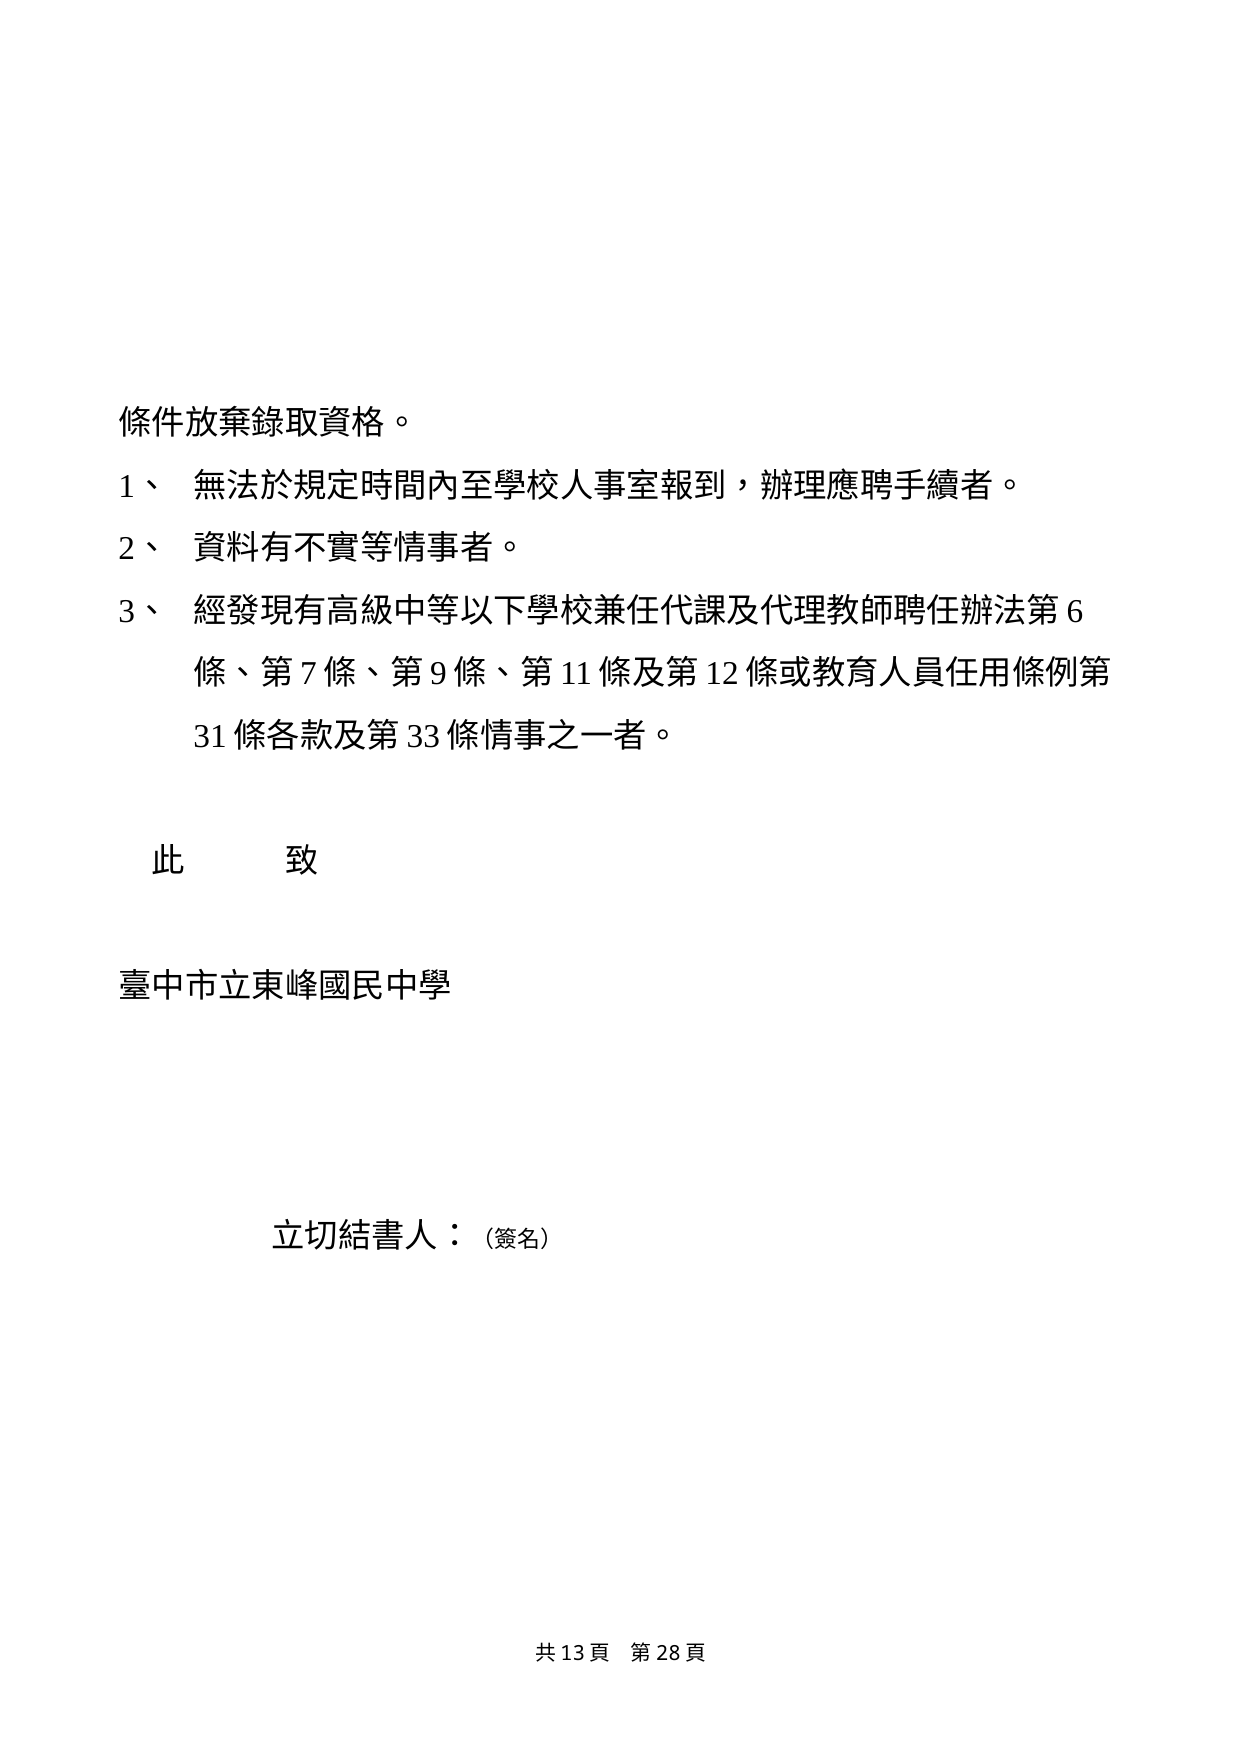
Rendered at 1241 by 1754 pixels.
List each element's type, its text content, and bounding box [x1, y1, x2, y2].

text 此 致 [118, 816, 1122, 879]
text 臺中市立東峰國民中學 [118, 941, 1122, 1004]
list 經發現有高級中等以下學校兼任代課及代理教師聘任辦法第6條、第7條、第9條、第11條及第12條或教育人員任用條例第31條各款及第33條情事之一者。 [118, 566, 1122, 754]
list 資料有不實等情事者。 [118, 504, 1122, 566]
text 立切結書人：（簽名） [118, 1191, 1122, 1254]
text 條件放棄錄取資格。 [118, 379, 1122, 441]
list 無法於規定時間內至學校人事室報到，辦理應聘手續者。 [118, 441, 1122, 504]
